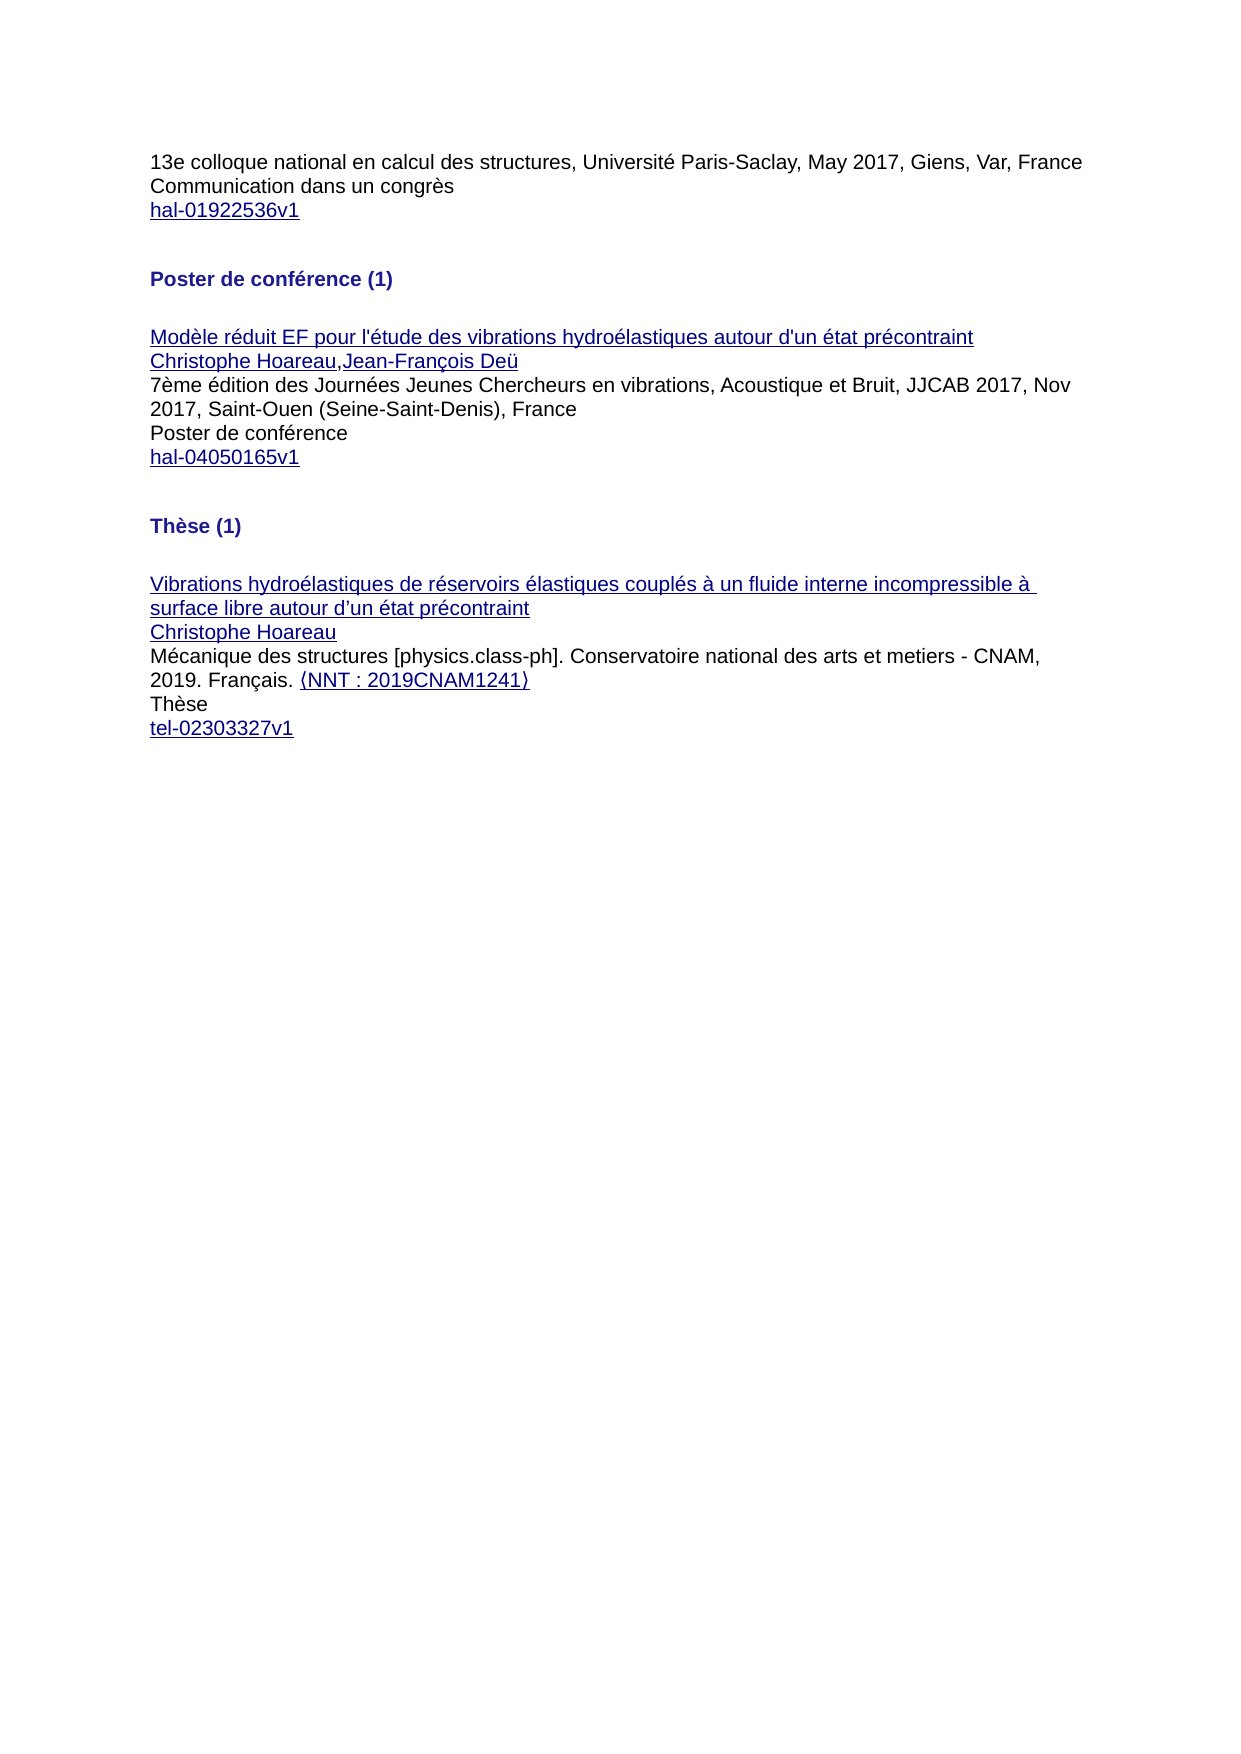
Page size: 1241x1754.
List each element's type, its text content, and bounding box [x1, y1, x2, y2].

table_header Modèle réduit EF pour l'étude des vibrations hydroélastiques autour d'un état précontraint Christophe Hoareau,Jean-François Deü 7ème édition des Journées Jeunes Chercheurs en vibrations, Acoustique et Bruit, JJCAB 2017, Nov 2017, Saint-Ouen (Seine-Saint-Denis), France Poster de conférence hal-04050165v1 [150, 325, 1090, 469]
subtitle Thèse (1) [150, 513, 1090, 537]
subtitle Poster de conférence (1) [150, 267, 1090, 291]
table_header Vibrations hydroélastiques de réservoirs élastiques couplés à un fluide interne incompressible à surface libre autour d’un état précontraint Christophe Hoareau Mécanique des structures [physics.class-ph]. Conservatoire national des arts et metiers - CNAM, 2019. Français. ⟨NNT : 2019CNAM1241⟩ Thèse tel-02303327v1 [150, 572, 1090, 739]
table_cell 13e colloque national en calcul des structures, Université Paris-Saclay, May 2017, Giens, Var, France Communication dans un congrès hal-01922536v1 [150, 150, 1090, 222]
